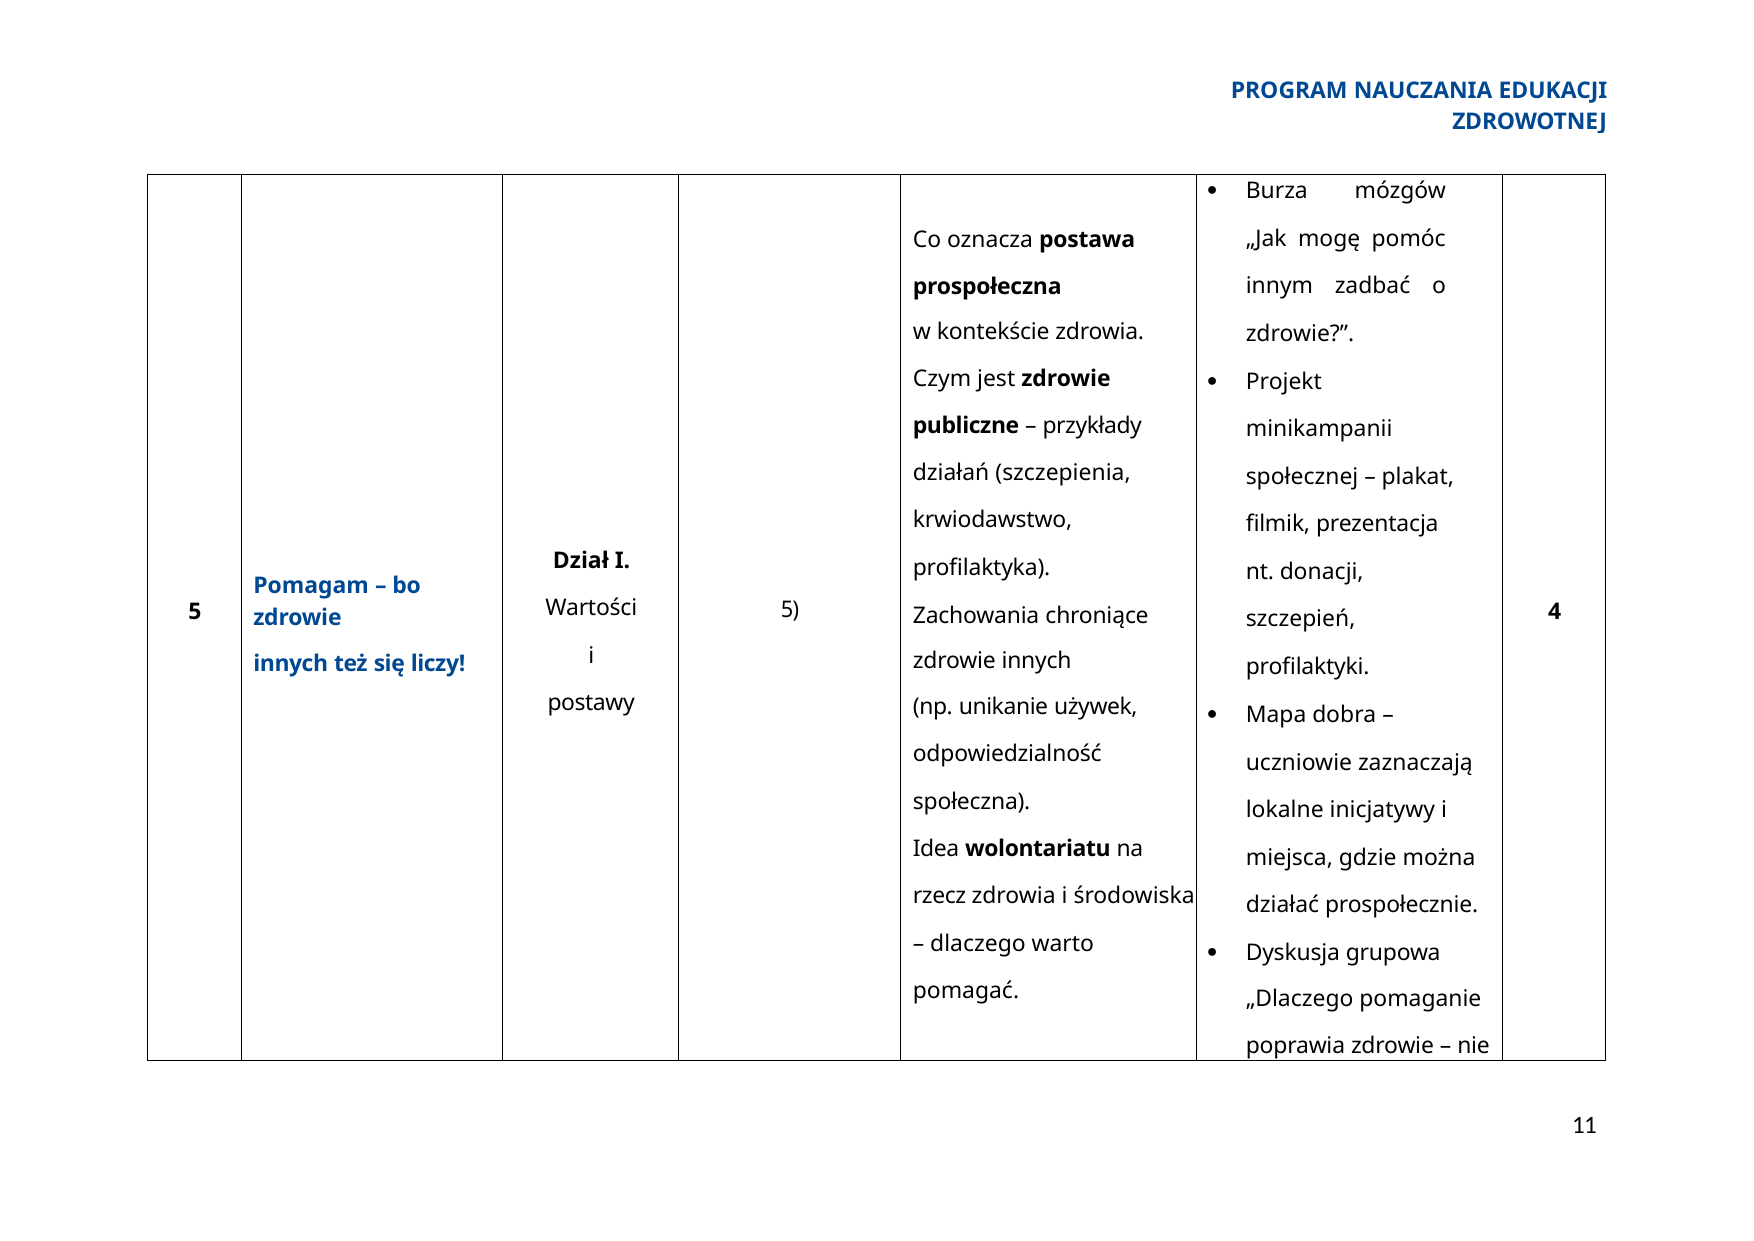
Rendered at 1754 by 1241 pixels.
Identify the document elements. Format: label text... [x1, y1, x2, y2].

table_header 4 [1503, 175, 1605, 1060]
table_header Pomagam – bo zdrowie innych też się liczy! [242, 175, 502, 1060]
table_header 5 [148, 175, 241, 1060]
table_header Burza mózgów „Jak mogę pomóc innym zadbać o zdrowie?”. Projekt minikampanii społecznej – plakat, filmik, prezentacja nt. donacji, szczepień, profilaktyki. Mapa dobra – uczniowie zaznaczają lokalne inicjatywy i miejsca, gdzie można działać prospołecznie. Dyskusja grupowa „Dlaczego pomaganie poprawia zdrowie – nie [1197, 175, 1502, 1060]
table_header Dział I. Wartości i postawy [503, 175, 678, 1060]
table_header Co oznacza postawa prospołeczna w kontekście zdrowia. Czym jest zdrowie publiczne – przykłady działań (szczepienia, krwiodawstwo, profilaktyka). Zachowania chroniące zdrowie innych (np. unikanie używek, odpowiedzialność społeczna). Idea wolontariatu na rzecz zdrowia i środowiska – dlaczego warto pomagać. [901, 175, 1196, 1060]
table_header 5) [679, 175, 900, 1060]
